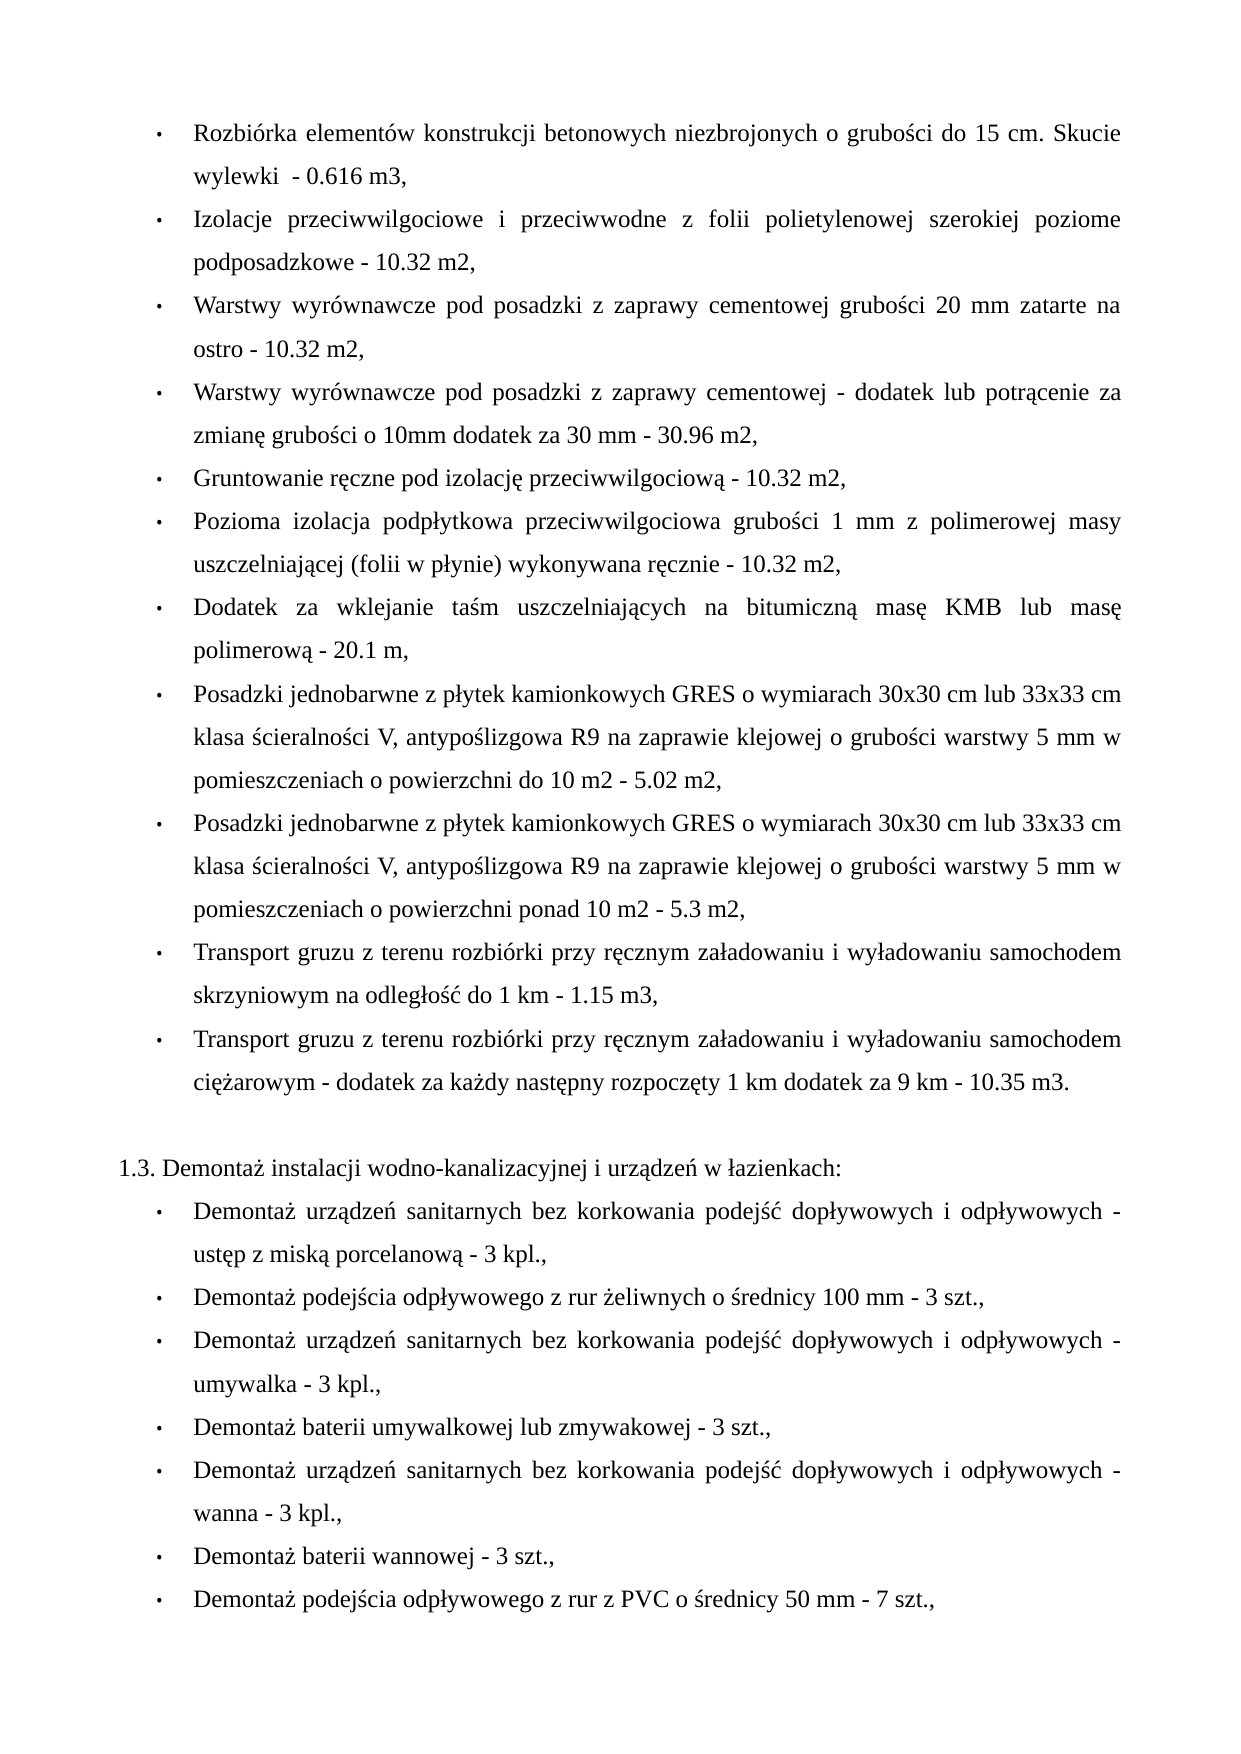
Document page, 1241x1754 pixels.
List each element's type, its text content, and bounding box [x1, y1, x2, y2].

list Warstwy wyrównawcze pod posadzki z zaprawy cementowej grubości 20 mm zatarte na ostro - 10.32 m2, [156, 291, 1122, 362]
list Transport gruzu z terenu rozbiórki przy ręcznym załadowaniu i wyładowaniu samochodem ciężarowym - dodatek za każdy następny rozpoczęty 1 km dodatek za 9 km - 10.35 m3. [156, 1024, 1122, 1096]
list Demontaż podejścia odpływowego z rur żeliwnych o średnicy 100 mm - 3 szt., [156, 1282, 1122, 1311]
list Dodatek za wklejanie taśm uszczelniających na bitumiczną masę KMB lub masę polimerową - 20.1 m, [156, 592, 1122, 664]
list Izolacje przeciwwilgociowe i przeciwwodne z folii polietylenowej szerokiej poziome podposadzkowe - 10.32 m2, [156, 204, 1122, 276]
list Demontaż urządzeń sanitarnych bez korkowania podejść dopływowych i odpływowych - wanna - 3 kpl., [156, 1455, 1122, 1527]
list Demontaż urządzeń sanitarnych bez korkowania podejść dopływowych i odpływowych - ustęp z miską porcelanową - 3 kpl., [156, 1196, 1122, 1268]
list Gruntowanie ręczne pod izolację przeciwwilgociową - 10.32 m2, [156, 463, 1122, 492]
list Demontaż podejścia odpływowego z rur z PVC o średnicy 50 mm - 7 szt., [156, 1584, 1122, 1613]
list Posadzki jednobarwne z płytek kamionkowych GRES o wymiarach 30x30 cm lub 33x33 cm klasa ścieralności V, antypoślizgowa R9 na zaprawie klejowej o grubości warstwy 5 mm w pomieszczeniach o powierzchni do 10 m2 - 5.02 m2, [156, 679, 1122, 794]
list Demontaż baterii wannowej - 3 szt., [156, 1541, 1122, 1570]
list Rozbiórka elementów konstrukcji betonowych niezbrojonych o grubości do 15 cm. Skucie wylewki - 0.616 m3, [156, 118, 1122, 190]
list Posadzki jednobarwne z płytek kamionkowych GRES o wymiarach 30x30 cm lub 33x33 cm klasa ścieralności V, antypoślizgowa R9 na zaprawie klejowej o grubości warstwy 5 mm w pomieszczeniach o powierzchni ponad 10 m2 - 5.3 m2, [156, 808, 1122, 923]
list Warstwy wyrównawcze pod posadzki z zaprawy cementowej - dodatek lub potrącenie za zmianę grubości o 10mm dodatek za 30 mm - 30.96 m2, [156, 377, 1122, 449]
list Demontaż baterii umywalkowej lub zmywakowej - 3 szt., [156, 1412, 1122, 1441]
list Demontaż urządzeń sanitarnych bez korkowania podejść dopływowych i odpływowych - umywalka - 3 kpl., [156, 1326, 1122, 1397]
list Pozioma izolacja podpłytkowa przeciwwilgociowa grubości 1 mm z polimerowej masy uszczelniającej (folii w płynie) wykonywana ręcznie - 10.32 m2, [156, 506, 1122, 578]
list Transport gruzu z terenu rozbiórki przy ręcznym załadowaniu i wyładowaniu samochodem skrzyniowym na odległość do 1 km - 1.15 m3, [156, 937, 1122, 1009]
text 1.3. Demontaż instalacji wodno-kanalizacyjnej i urządzeń w łazienkach: [118, 1153, 1122, 1182]
